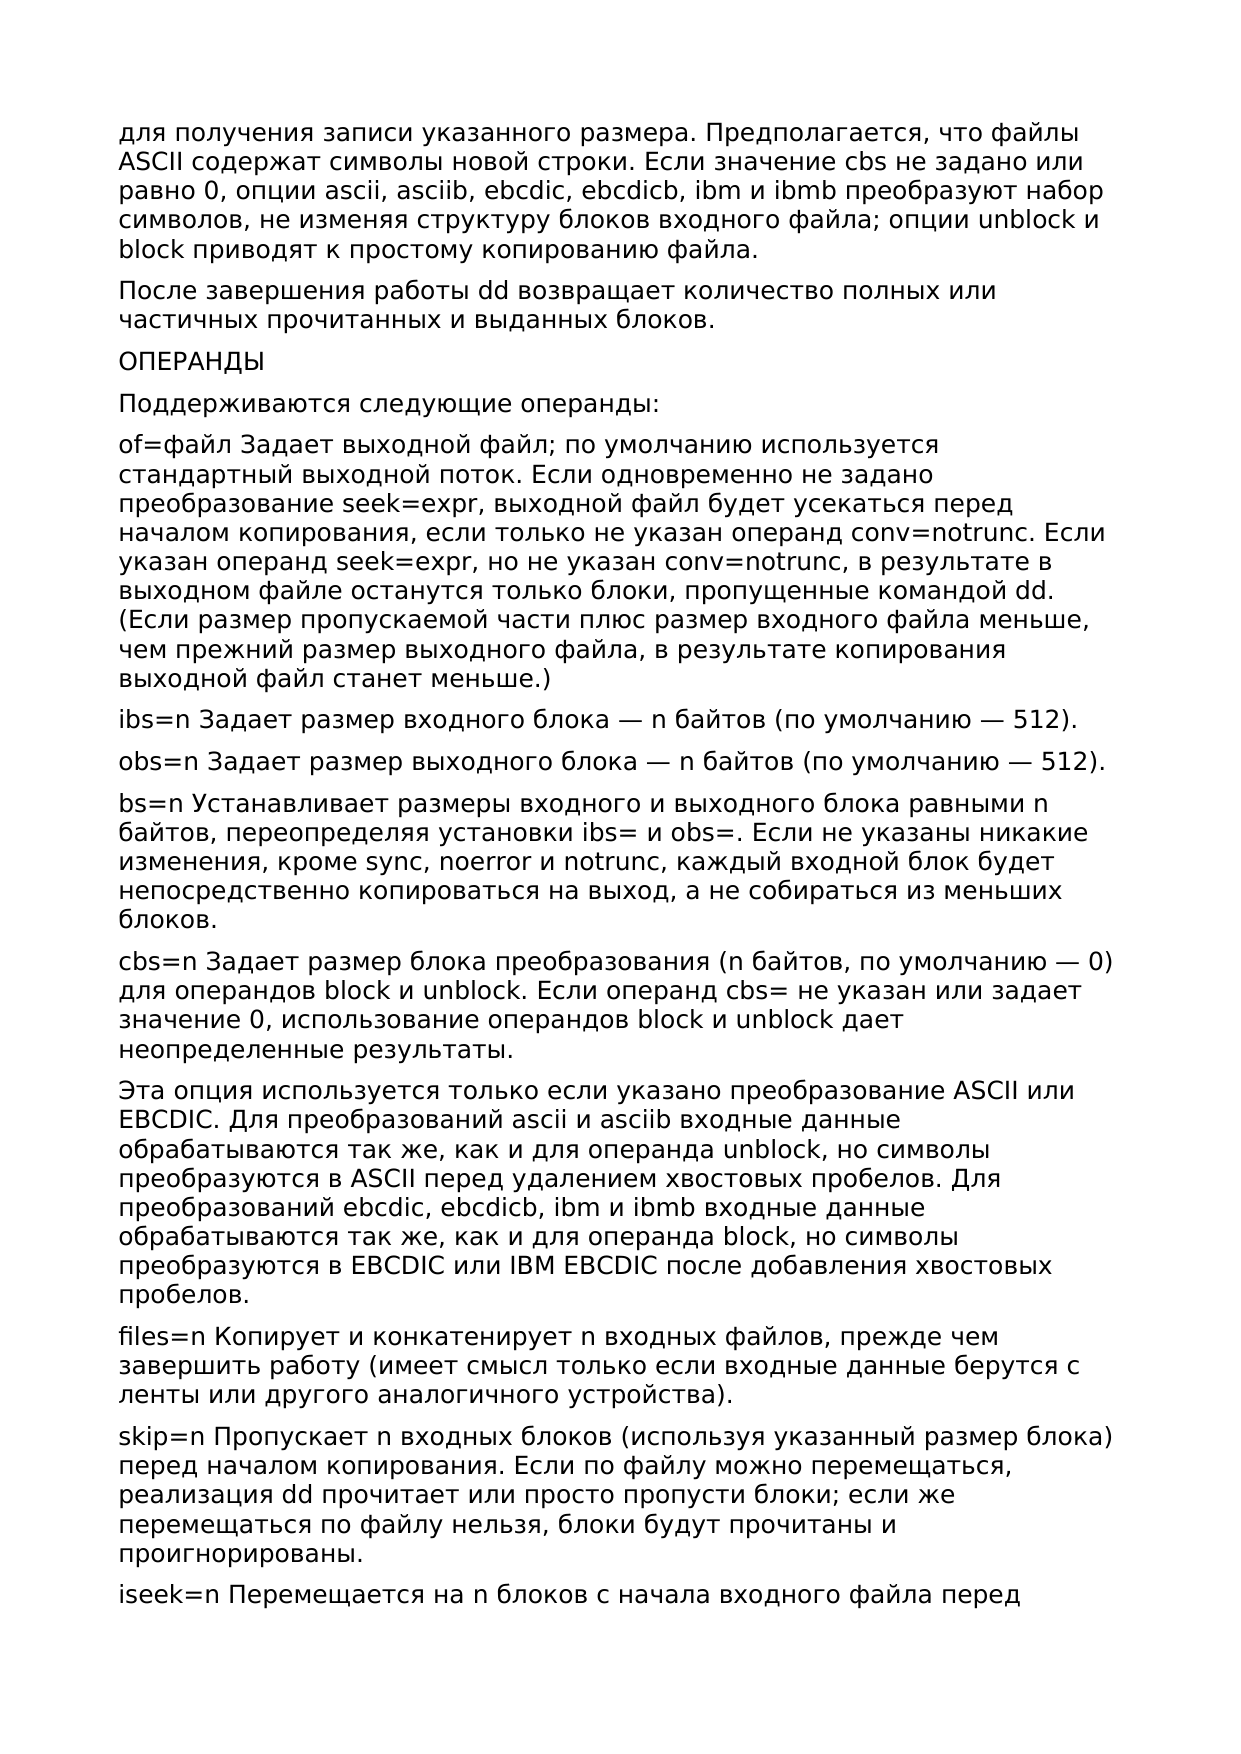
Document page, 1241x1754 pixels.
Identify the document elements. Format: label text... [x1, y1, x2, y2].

text obs=n Задает размер выходного блока — n байтов (по умолчанию — 512). [118, 747, 1122, 776]
text bs=n Устанавливает размеры входного и выходного блока равными n байтов, переопределяя установки ibs= и obs=. Если не указаны никакие изменения, кроме sync, noerror и notrunc, каждый входной блок будет непосредственно копироваться на выход, а не собираться из меньших блоков. [118, 789, 1122, 935]
text cbs=n Задает размер блока преобразования (n байтов, по умолчанию — 0) для операндов block и unblock. Если операнд cbs= не указан или задает значение 0, использование операндов block и unblock дает неопределенные результаты. [118, 947, 1122, 1064]
text ibs=n Задает размер входного блока — n байтов (по умолчанию — 512). [118, 706, 1122, 735]
text Эта опция используется только если указано преобразование ASCII или EBCDIC. Для преобразований ascii и asciib входные данные обрабатываются так же, как и для операнда unblock, но символы преобразуются в ASCII перед удалением хвостовых пробелов. Для преобразований ebcdic, ebcdicb, ibm и ibmb входные данные обрабатываются так же, как и для операнда block, но символы преобразуются в EBCDIC или IBM EBCDIC после добавления хвостовых пробелов. [118, 1076, 1122, 1310]
text iseek=n Перемещается на n блоков с начала входного файла перед [118, 1581, 1122, 1610]
text skip=n Пропускает n входных блоков (используя указанный размер блока) перед началом копирования. Если по файлу можно перемещаться, реализация dd прочитает или просто пропусти блоки; если же перемещаться по файлу нельзя, блоки будут прочитаны и проигнорированы. [118, 1422, 1122, 1568]
text После завершения работы dd возвращает количество полных или частичных прочитанных и выданных блоков. [118, 276, 1122, 335]
text files=n Копирует и конкатенирует n входных файлов, прежде чем завершить работу (имеет смысл только если входные данные берутся с ленты или другого аналогичного устройства). [118, 1322, 1122, 1410]
text для получения записи указанного размера. Предполагается, что файлы ASCII содержат символы новой строки. Если значение cbs не задано или равно 0, опции ascii, asciib, ebcdic, ebcdicb, ibm и ibmb преобразуют набор символов, не изменяя структуру блоков входного файла; опции unblock и block приводят к простому копированию файла. [118, 118, 1122, 264]
text ОПЕРАНДЫ [118, 347, 1122, 376]
text Поддерживаются следующие операнды: [118, 389, 1122, 418]
text of=файл Задает выходной файл; по умолчанию используется стандартный выходной поток. Если одновременно не задано преобразование seek=expr, выходной файл будет усекаться перед началом копирования, если только не указан операнд conv=notrunc. Если указан операнд seek=expr, но не указан conv=notrunc, в результате в выходном файле останутся только блоки, пропущенные командой dd. (Если размер пропускаемой части плюс размер входного файла меньше, чем прежний размер выходного файла, в результате копирования выходной файл станет меньше.) [118, 431, 1122, 693]
